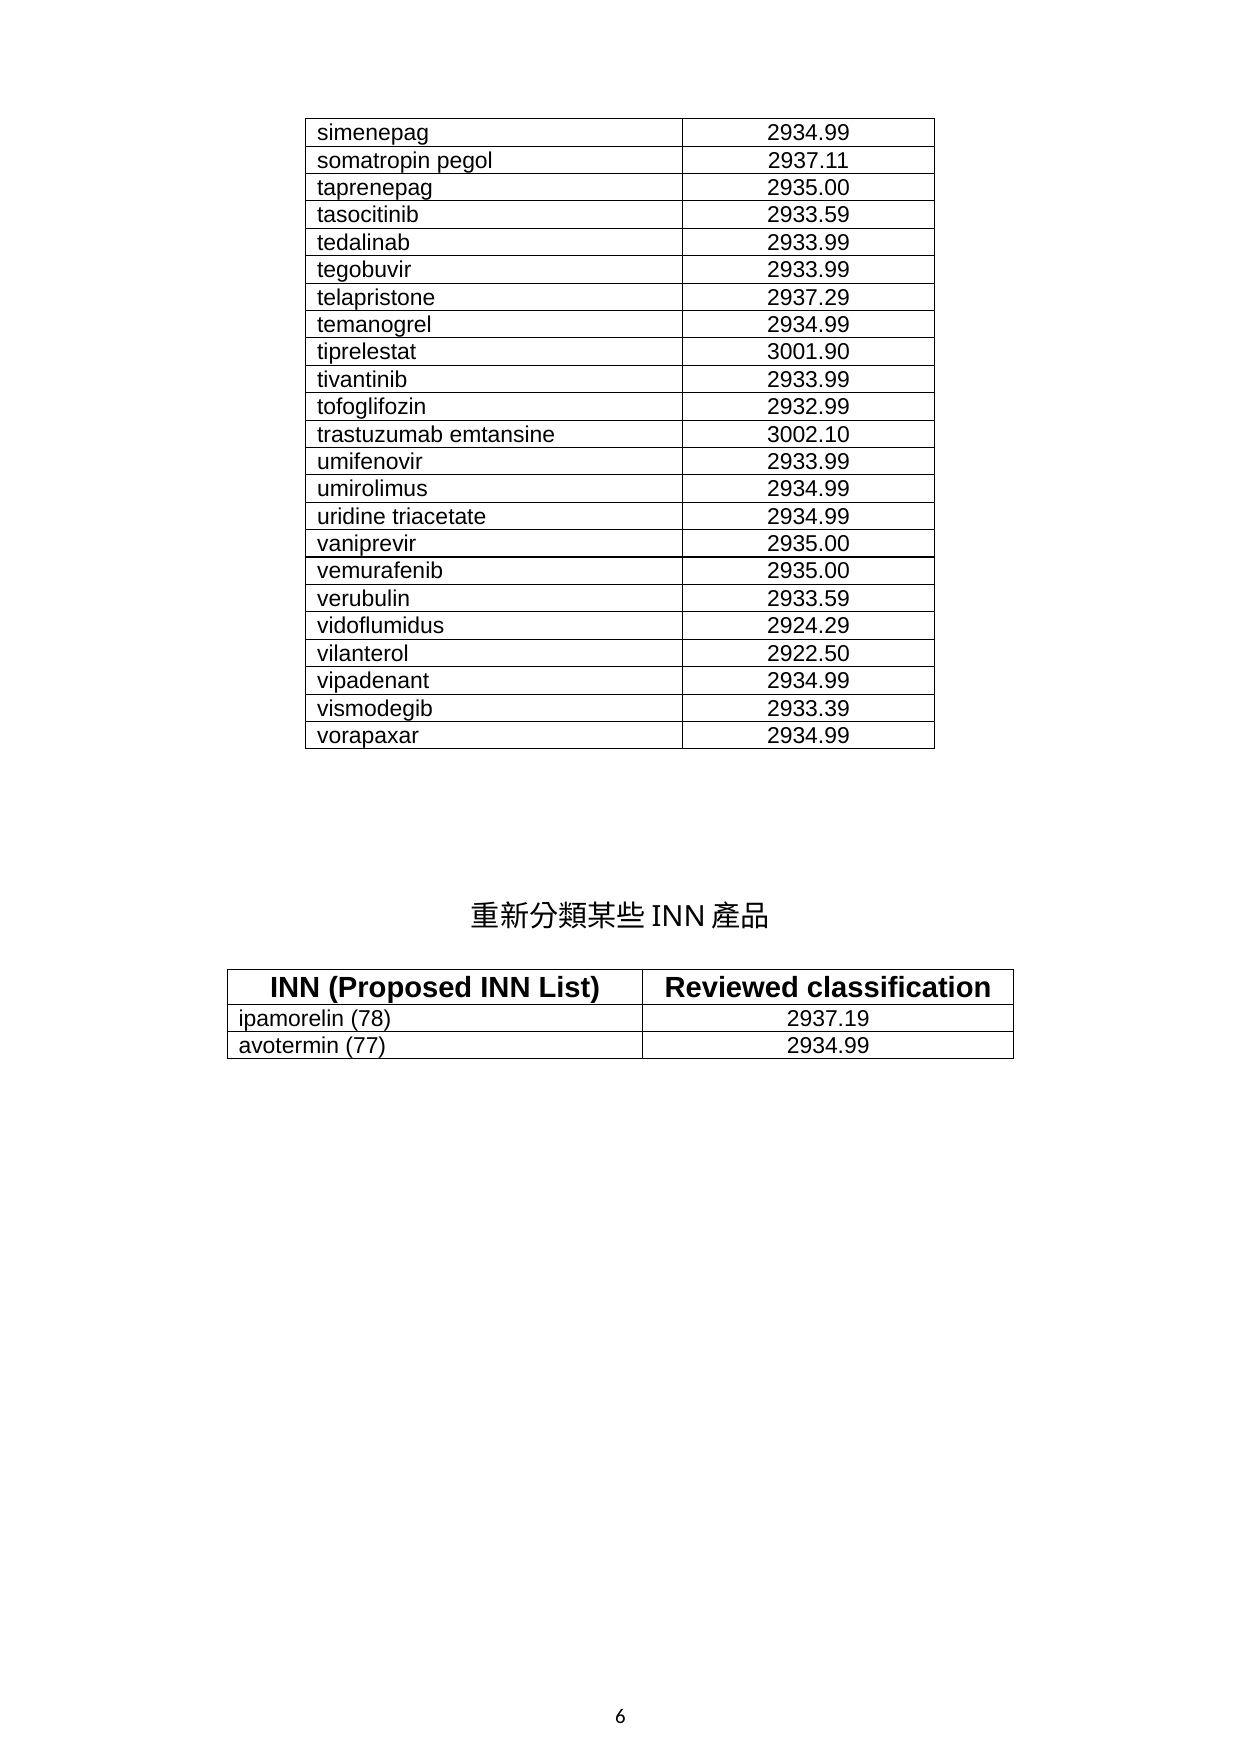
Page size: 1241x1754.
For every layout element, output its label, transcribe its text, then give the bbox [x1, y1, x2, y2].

table_cell vilanterol [306, 640, 682, 666]
table_cell vipadenant [306, 667, 682, 693]
table_cell vaniprevir [306, 530, 682, 556]
table_cell umifenovir [306, 448, 682, 474]
table_cell 2935.00 [683, 558, 934, 584]
table_cell 2934.99 [683, 119, 934, 146]
table_cell trastuzumab emtansine [306, 421, 682, 447]
table_cell ipamorelin (78) [228, 1005, 642, 1031]
table_cell avotermin (77) [228, 1032, 642, 1058]
table_cell 2933.59 [683, 585, 934, 611]
table_cell taprenepag [306, 174, 682, 200]
table_cell umirolimus [306, 475, 682, 502]
table_cell verubulin [306, 585, 682, 611]
table_cell 2937.11 [683, 147, 934, 173]
table_cell 2934.99 [643, 1032, 1013, 1058]
table_cell vismodegib [306, 695, 682, 721]
table_cell vorapaxar [306, 722, 682, 748]
table_cell 2934.99 [683, 475, 934, 502]
table_cell tivantinib [306, 366, 682, 392]
table_cell simenepag [306, 119, 682, 146]
table_cell tedalinab [306, 229, 682, 255]
table_cell 2933.99 [683, 448, 934, 474]
table_cell 2924.29 [683, 612, 934, 639]
table_cell temanogrel [306, 311, 682, 337]
table_cell 2935.00 [683, 174, 934, 200]
table_cell uridine triacetate [306, 503, 682, 529]
table_cell tofoglifozin [306, 393, 682, 419]
table_cell 2934.99 [683, 667, 934, 693]
table_cell somatropin pegol [306, 147, 682, 173]
table_cell telapristone [306, 284, 682, 310]
table_cell vemurafenib [306, 558, 682, 584]
table_cell 2934.99 [683, 311, 934, 337]
table_cell 2922.50 [683, 640, 934, 666]
table_cell 2934.99 [683, 722, 934, 748]
table_cell 2933.99 [683, 256, 934, 282]
table_cell tiprelestat [306, 338, 682, 365]
table_cell 2935.00 [683, 530, 934, 556]
table_cell 2932.99 [683, 393, 934, 419]
table_header INN (Proposed INN List) [228, 970, 642, 1003]
table_cell 2933.59 [683, 201, 934, 228]
table_cell 2934.99 [683, 503, 934, 529]
table_cell 2933.99 [683, 366, 934, 392]
table_cell 2933.99 [683, 229, 934, 255]
text 重新分類某些INN產品 [118, 893, 1122, 935]
table_cell vidoflumidus [306, 612, 682, 639]
table_cell 2937.29 [683, 284, 934, 310]
table_cell 3001.90 [683, 338, 934, 365]
table_cell 2933.39 [683, 695, 934, 721]
table_cell 2937.19 [643, 1005, 1013, 1031]
table_cell tegobuvir [306, 256, 682, 282]
table_cell tasocitinib [306, 201, 682, 228]
table_cell 3002.10 [683, 421, 934, 447]
table_header Reviewed classification [643, 970, 1013, 1003]
